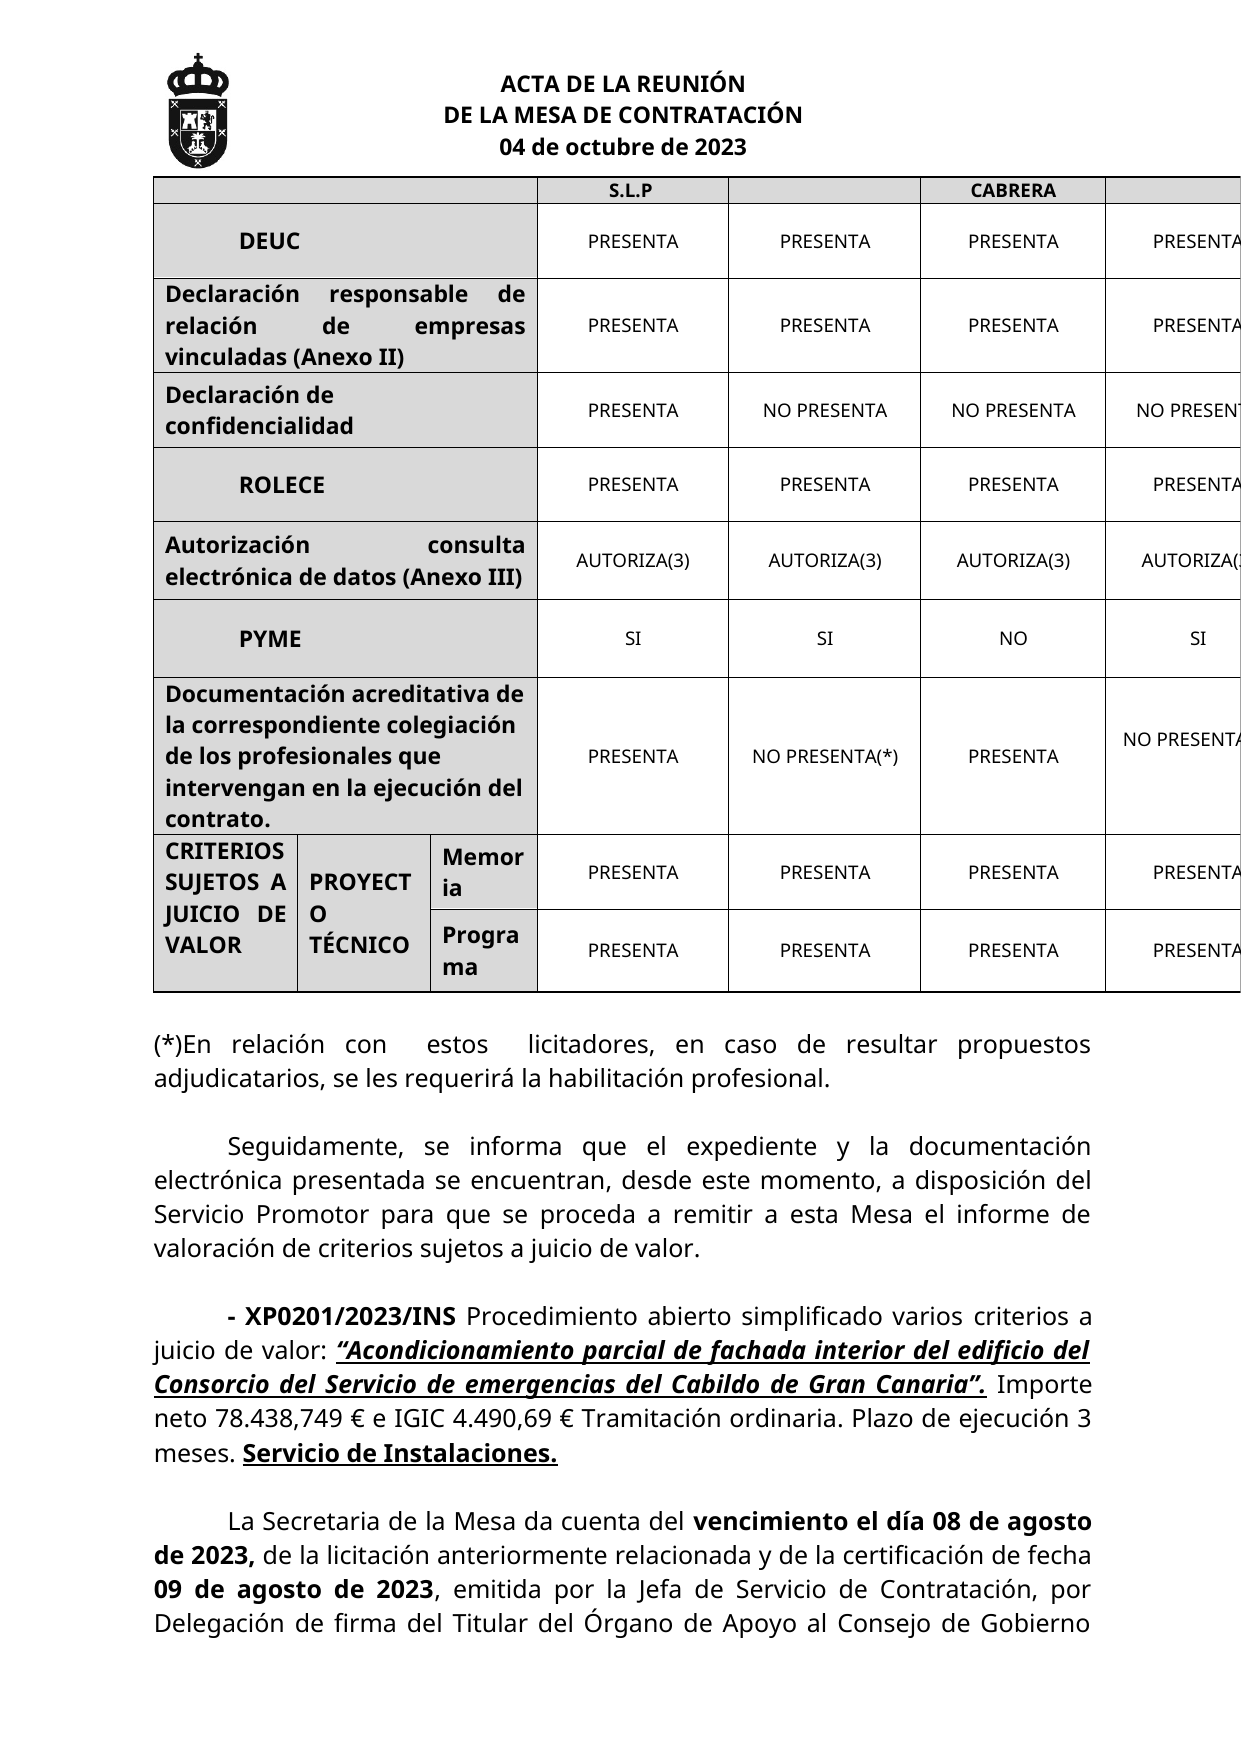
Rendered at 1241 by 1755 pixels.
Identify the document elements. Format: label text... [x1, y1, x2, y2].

table_cell NO PRESENTA (*) [1106, 678, 1240, 834]
table_cell ROLECE [154, 448, 537, 521]
table_cell NO PRESENTA(*) [729, 678, 920, 834]
table_cell Declaración de confidencialidad [154, 373, 537, 447]
table_cell PRESENTA [921, 448, 1105, 521]
table_cell PRESENTA [538, 279, 728, 372]
table_cell PRESENTA [921, 678, 1105, 834]
table_cell PRESENTA [1106, 279, 1240, 372]
table_cell PRESENTA [538, 448, 728, 521]
table_cell AUTORIZA(3) [538, 522, 728, 599]
table_cell Memoria [431, 835, 537, 908]
table_cell Autorización consulta electrónica de datos (Anexo III) [154, 522, 537, 599]
table_cell PRESENTA [729, 448, 920, 521]
table_cell CABRERA [921, 178, 1105, 203]
text Seguidamente, se informa que el expediente y la documentación electrónica presentada se encuentran, desde este momento, a disposición del Servicio Promotor para que se proceda a remitir a esta Mesa el informe de valoración de criterios sujetos a juicio de valor. [153, 1129, 1093, 1265]
text - XP0201/2023/INS Procedimiento abierto simplificado varios criterios a juicio de valor: “Acondicionamiento parcial de fachada interior del edificio del Consorcio del Servicio de emergencias del Cabildo de Gran Canaria”. Importe neto 78.438,749 € e IGIC 4.490,69 € Tramitación ordinaria. Plazo de ejecución 3 meses. Servicio de Instalaciones. [153, 1299, 1093, 1469]
table_cell SI [729, 600, 920, 677]
table_cell DE WILDE PINCHETTI S.L [1106, 178, 1240, 203]
table_cell PRESENTA [1106, 910, 1240, 991]
table_cell PRESENTA [921, 910, 1105, 991]
table_cell PRESENTA [921, 204, 1105, 277]
table_cell AUTORIZA(3) [729, 522, 920, 599]
table_cell DEUC [154, 204, 537, 277]
table_cell PRESENTA [729, 835, 920, 908]
table_cell NO PRESENTA [921, 373, 1105, 447]
table_cell PRESENTA [538, 835, 728, 908]
table_cell PRESENTA [729, 204, 920, 277]
table_header [154, 178, 537, 203]
table_cell Programa [431, 910, 537, 991]
table_cell AUTORIZA(3) [921, 522, 1105, 599]
table_cell SI [1106, 600, 1240, 677]
table_cell PROYECTO TÉCNICO [298, 835, 430, 991]
table_cell PRESENTA [1106, 204, 1240, 277]
table_cell CRITERIOS SUJETOS A JUICIO DE VALOR [154, 835, 297, 991]
table_cell AUTORIZA(3) [1106, 522, 1240, 599]
table_cell PRESENTA [1106, 448, 1240, 521]
table_cell PRESENTA [921, 835, 1105, 908]
table_cell NO [921, 600, 1105, 677]
table_cell SI [538, 600, 728, 677]
table_cell NO PRESENTA [1106, 373, 1240, 447]
table_cell PRESENTA [538, 678, 728, 834]
table_cell PRESENTA [538, 910, 728, 991]
table_cell PRESENTA [729, 910, 920, 991]
table_cell PRESENTA [921, 279, 1105, 372]
table_cell PYME [154, 600, 537, 677]
table_cell NO PRESENTA [729, 373, 920, 447]
table_cell [729, 178, 920, 203]
text (*)En relación con estos licitadores, en caso de resultar propuestos adjudicatarios, se les requerirá la habilitación profesional. [153, 1026, 1093, 1094]
table_cell Declaración responsable de relación de empresas vinculadas (Anexo II) [154, 279, 537, 372]
table_cell Documentación acreditativa de la correspondiente colegiación de los profesionales que intervengan en la ejecución del contrato. [154, 678, 537, 834]
table_cell PRESENTA [729, 279, 920, 372]
table_cell S.L.P [538, 178, 728, 203]
table_cell PRESENTA [1106, 835, 1240, 908]
text La Secretaria de la Mesa da cuenta del vencimiento el día 08 de agosto de 2023, de la licitación anteriormente relacionada y de la certificación de fecha 09 de agosto de 2023, emitida por la Jefa de Servicio de Contratación, por Delegación de firma del Titular del Órgano de Apoyo al Consejo de Gobierno [153, 1503, 1093, 1639]
table_cell PRESENTA [538, 204, 728, 277]
table_cell PRESENTA [538, 373, 728, 447]
